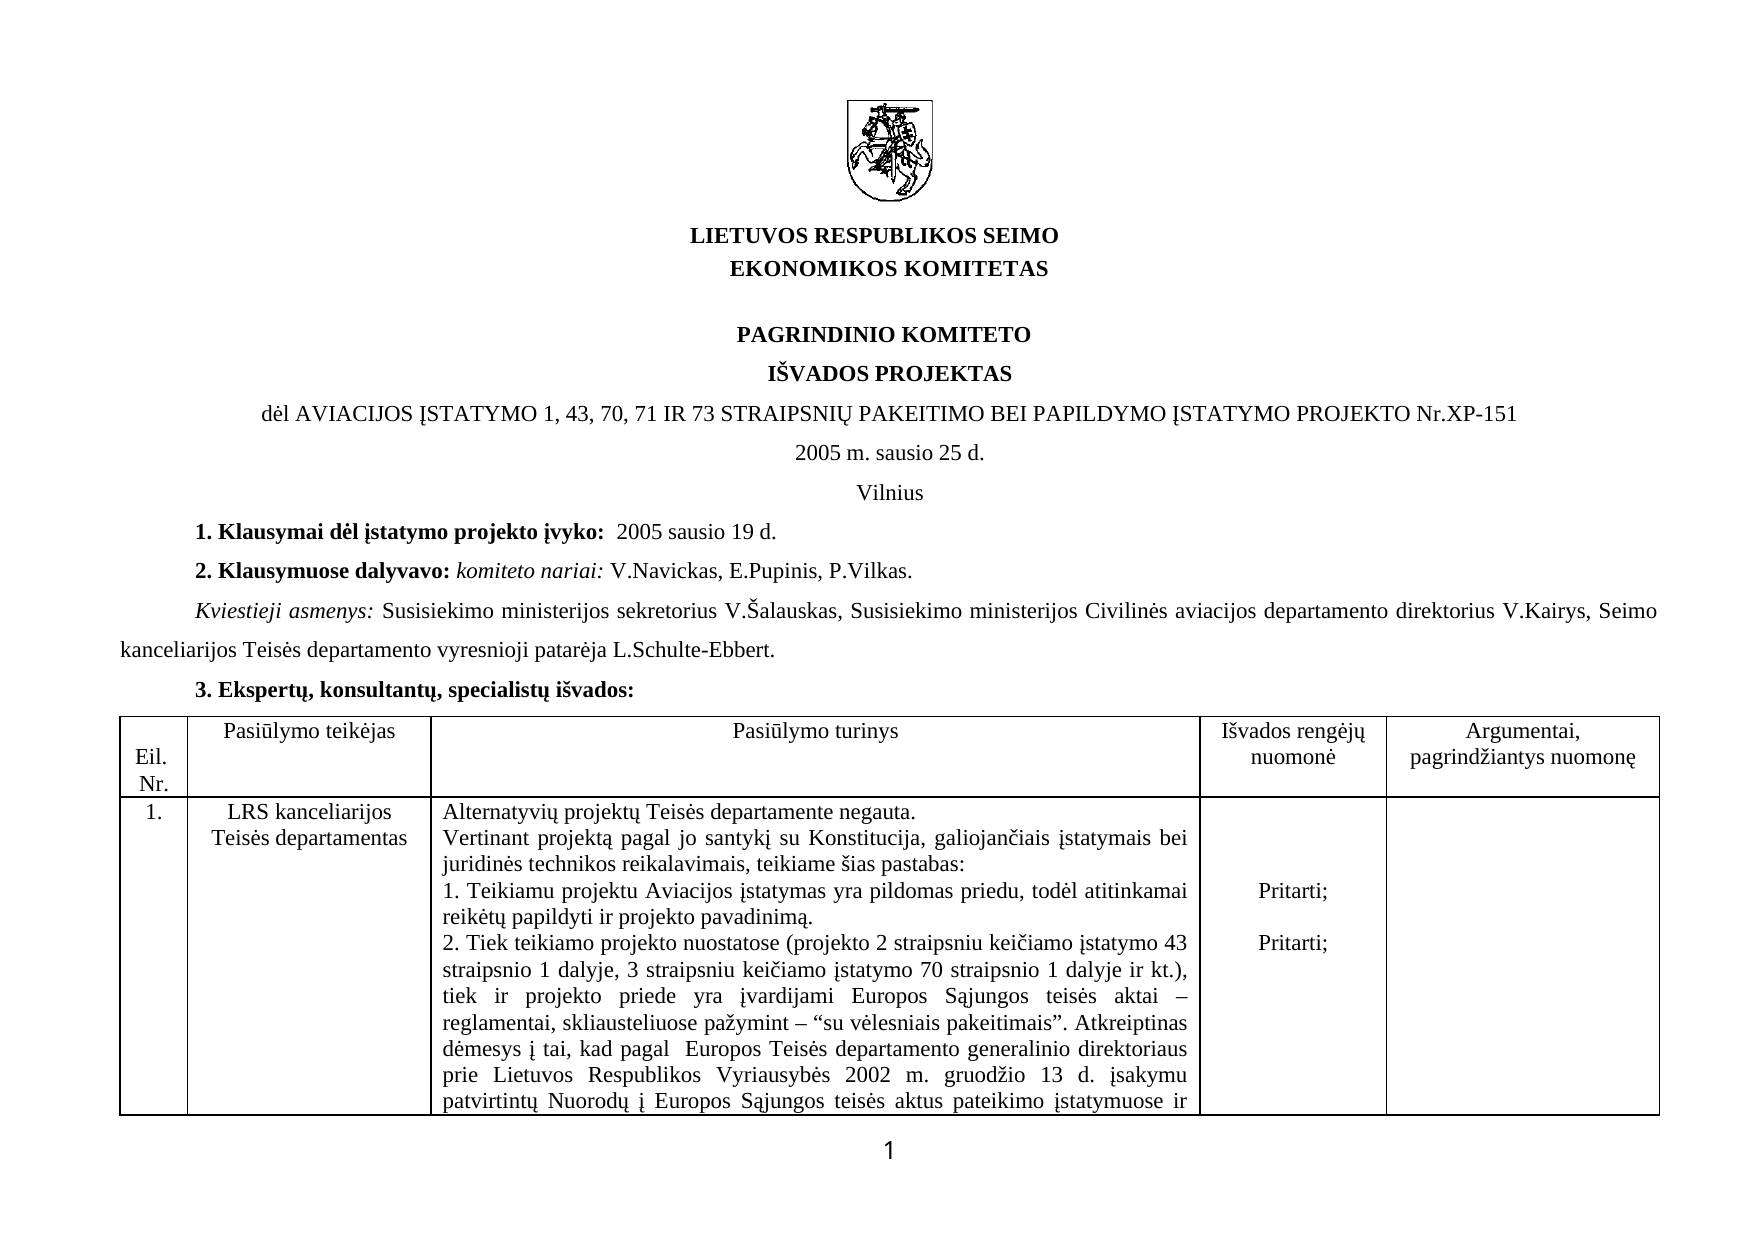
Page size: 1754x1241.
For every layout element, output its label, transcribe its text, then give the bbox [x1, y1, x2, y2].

text Kviestieji asmenys: Susisiekimo ministerijos sekretorius V.Šalauskas, Susisiekimo ministerijos Civilinės aviacijos departamento direktorius V.Kairys, Seimo kanceliarijos Teisės departamento vyresnioji patarėja L.Schulte-Ebbert. [120, 597, 1659, 663]
text EKONOMIKOS KOMITETAS [120, 255, 1658, 281]
table_header Eil. Nr. [121, 717, 187, 796]
subtitle PAGRINDINIO KOMITETO [120, 321, 1659, 347]
table_cell Alternatyvių projektų Teisės departamente negauta. Vertinant projektą pagal jo santykį su Konstitucija, galiojančiais įstatymais bei juridinės technikos reikalavimais, teikiame šias pastabas: 1. Teikiamu projektu Aviacijos įstatymas yra pildomas priedu, todėl atitinkamai reikėtų papildyti ir projekto pavadinimą. 2. Tiek teikiamo projekto nuostatose (projekto 2 straipsniu keičiamo įstatymo 43 straipsnio 1 dalyje, 3 straipsniu keičiamo įstatymo 70 straipsnio 1 dalyje ir kt.), tiek ir projekto priede yra įvardijami Europos Sąjungos teisės aktai – reglamentai, skliausteliuose pažymint – “su vėlesniais pakeitimais”. Atkreiptinas dėmesys į tai, kad pagal Europos Teisės departamento generalinio direktoriaus prie Lietuvos Respublikos Vyriausybės 2002 m. gruodžio 13 d. įsakymu patvirtintų Nuorodų į Europos Sąjungos teisės aktus pateikimo įstatymuose ir [432, 798, 1199, 1114]
table_header Pasiūlymo turinys [432, 717, 1199, 796]
text 1. Klausymai dėl įstatymo projekto įvyko: 2005 sausio 19 d. [120, 518, 1659, 544]
text LIETUVOS RESPUBLIKOS SEIMO [120, 222, 1629, 249]
text 2. Klausymuose dalyvavo: komiteto nariai: V.Navickas, E.Pupinis, P.Vilkas. [120, 558, 1659, 584]
table_cell LRS kanceliarijos Teisės departamentas [188, 798, 430, 1114]
text 3. Ekspertų, konsultantų, specialistų išvados: [120, 676, 1659, 702]
text 2005 m. sausio 25 d. [120, 439, 1659, 466]
table_header Išvados rengėjų nuomonė [1201, 717, 1386, 796]
table_cell Pritarti; Pritarti; [1201, 798, 1386, 1114]
table_cell [1387, 798, 1659, 1114]
table_header Pasiūlymo teikėjas [188, 717, 430, 796]
subtitle IŠVADOS PROJEKTAS [120, 360, 1659, 387]
table_cell 1. [121, 798, 187, 1114]
text Vilnius [120, 479, 1659, 505]
text dėl AVIACIJOS ĮSTATYMO 1, 43, 70, 71 IR 73 STRAIPSNIŲ PAKEITIMO BEI PAPILDYMO ĮSTATYMO PROJEKTO Nr.XP-151 [120, 400, 1659, 426]
table_header Argumentai, pagrindžiantys nuomonę [1387, 717, 1659, 796]
